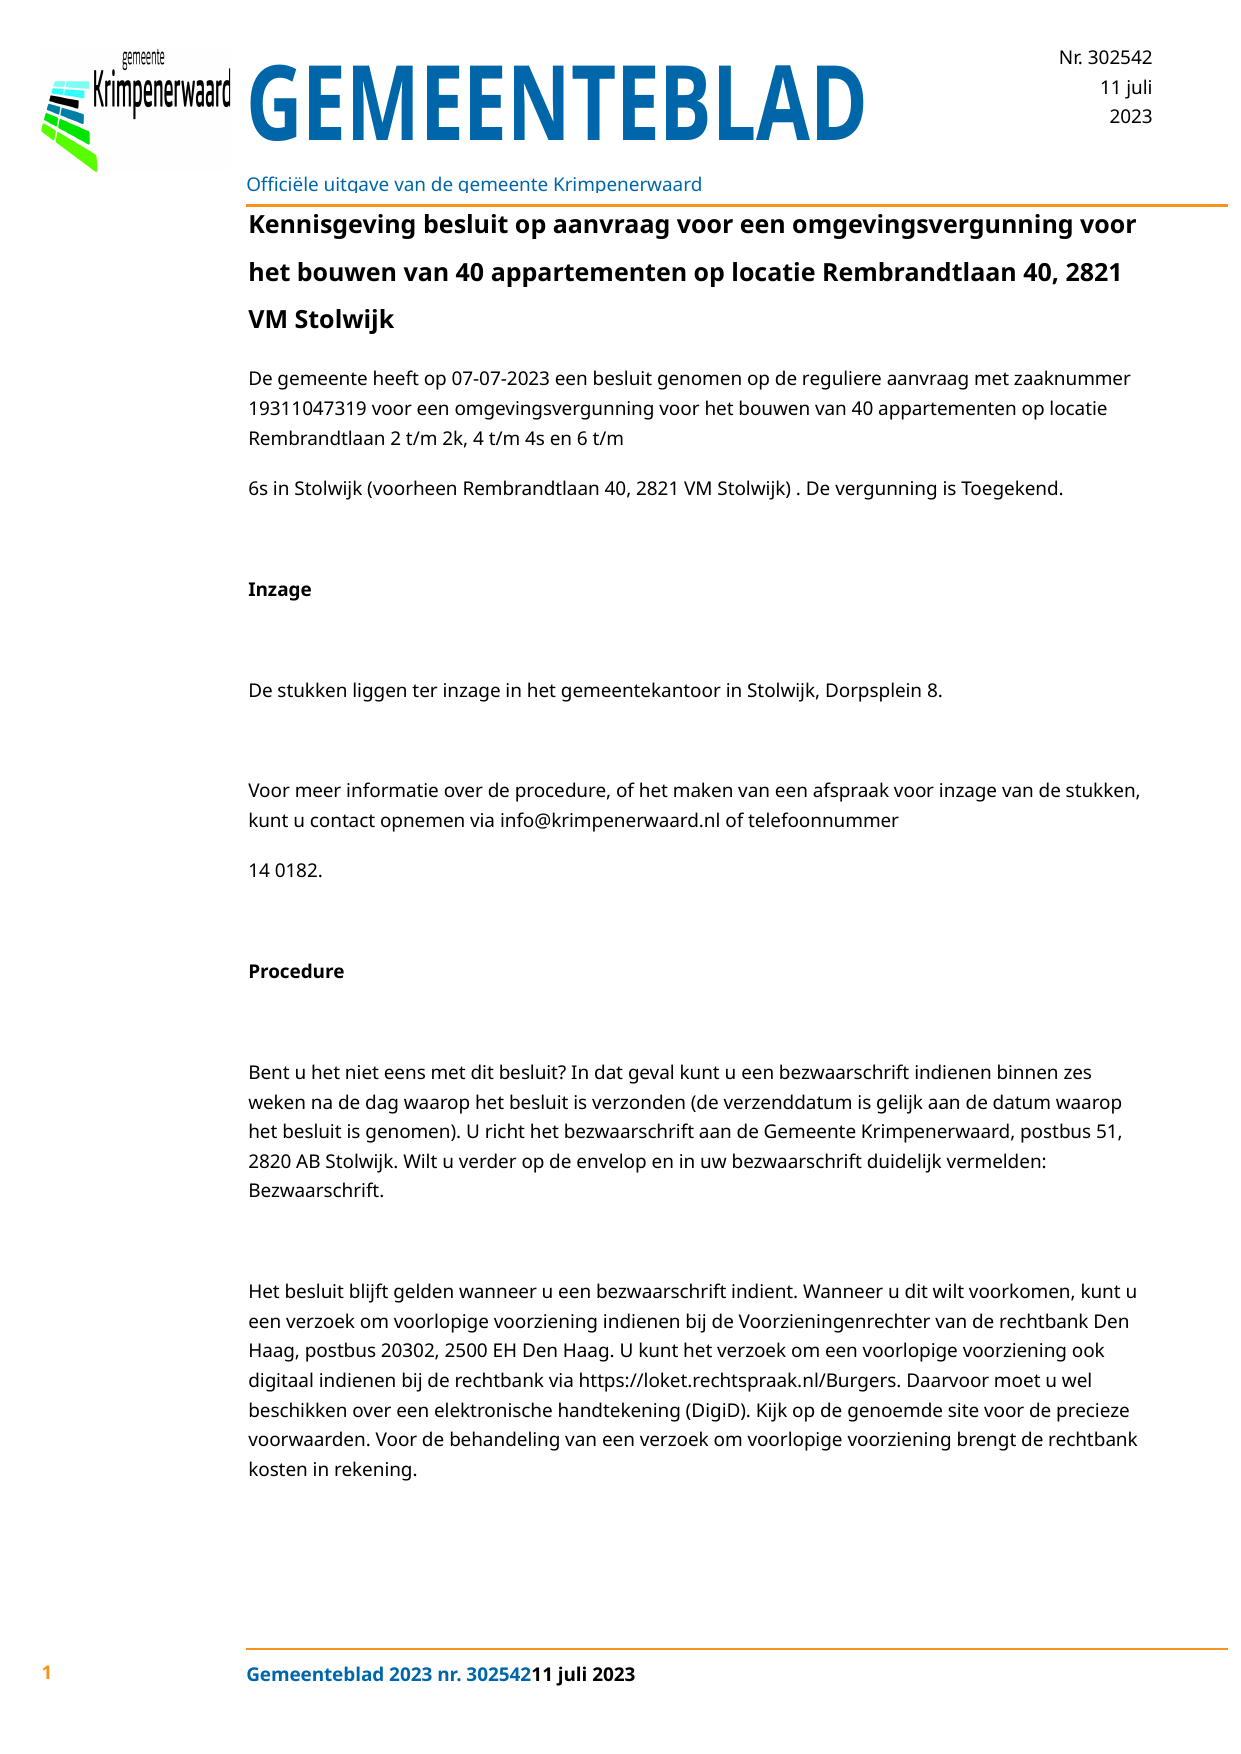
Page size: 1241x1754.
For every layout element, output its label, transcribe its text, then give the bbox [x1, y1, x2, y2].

text Kennisgeving besluit op aanvraag voor een omgevingsvergunning voor het bouwen van 40 appartementen op locatie Rembrandtlaan 40, 2821 VM Stolwijk [248, 207, 1152, 336]
text De stukken liggen ter inzage in het gemeentekantoor in Stolwijk, Dorpsplein 8. [248, 677, 1152, 702]
text Voor meer informatie over de procedure, of het maken van een afspraak voor inzage van de stukken, kunt u contact opnemen via info@krimpenerwaard.nl of telefoonnummer [248, 778, 1152, 833]
text Inzage [248, 576, 1152, 602]
text De gemeente heeft op 07-07-2023 een besluit genomen op de reguliere aanvraag met zaaknummer 19311047319 voor een omgevingsvergunning voor het bouwen van 40 appartementen op locatie Rembrandtlaan 2 t/m 2k, 4 t/m 4s en 6 t/m [248, 366, 1152, 450]
picture [41, 47, 231, 172]
text Bent u het niet eens met dit besluit? In dat geval kunt u een bezwaarschrift indienen binnen zes weken na de dag waarop het besluit is verzonden (de verzenddatum is gelijk aan de datum waarop het besluit is genomen). U richt het bezwaarschrift aan de Gemeente Krimpenerwaard, postbus 51, 2820 AB Stolwijk. Wilt u verder op de envelop en in uw bezwaarschrift duidelijk vermelden: Bezwaarschrift. [248, 1059, 1152, 1203]
text Procedure [248, 958, 1152, 984]
text 6s in Stolwijk (voorheen Rembrandtlaan 40, 2821 VM Stolwijk) . De vergunning is Toegekend. [248, 475, 1152, 501]
text 14 0182. [248, 858, 1152, 883]
text Het besluit blijft gelden wanneer u een bezwaarschrift indient. Wanneer u dit wilt voorkomen, kunt u een verzoek om voorlopige voorziening indienen bij de Voorzieningenrechter van de rechtbank Den Haag, postbus 20302, 2500 EH Den Haag. U kunt het verzoek om een voorlopige voorziening ook digitaal indienen bij de rechtbank via https://loket.rechtspraak.nl/Burgers. Daarvoor moet u wel beschikken over een elektronische handtekening (DigiD). Kijk op de genoemde site voor de precieze voorwaarden. Voor de behandeling van een verzoek om voorlopige voorziening brengt de rechtbank kosten in rekening. [248, 1278, 1152, 1482]
